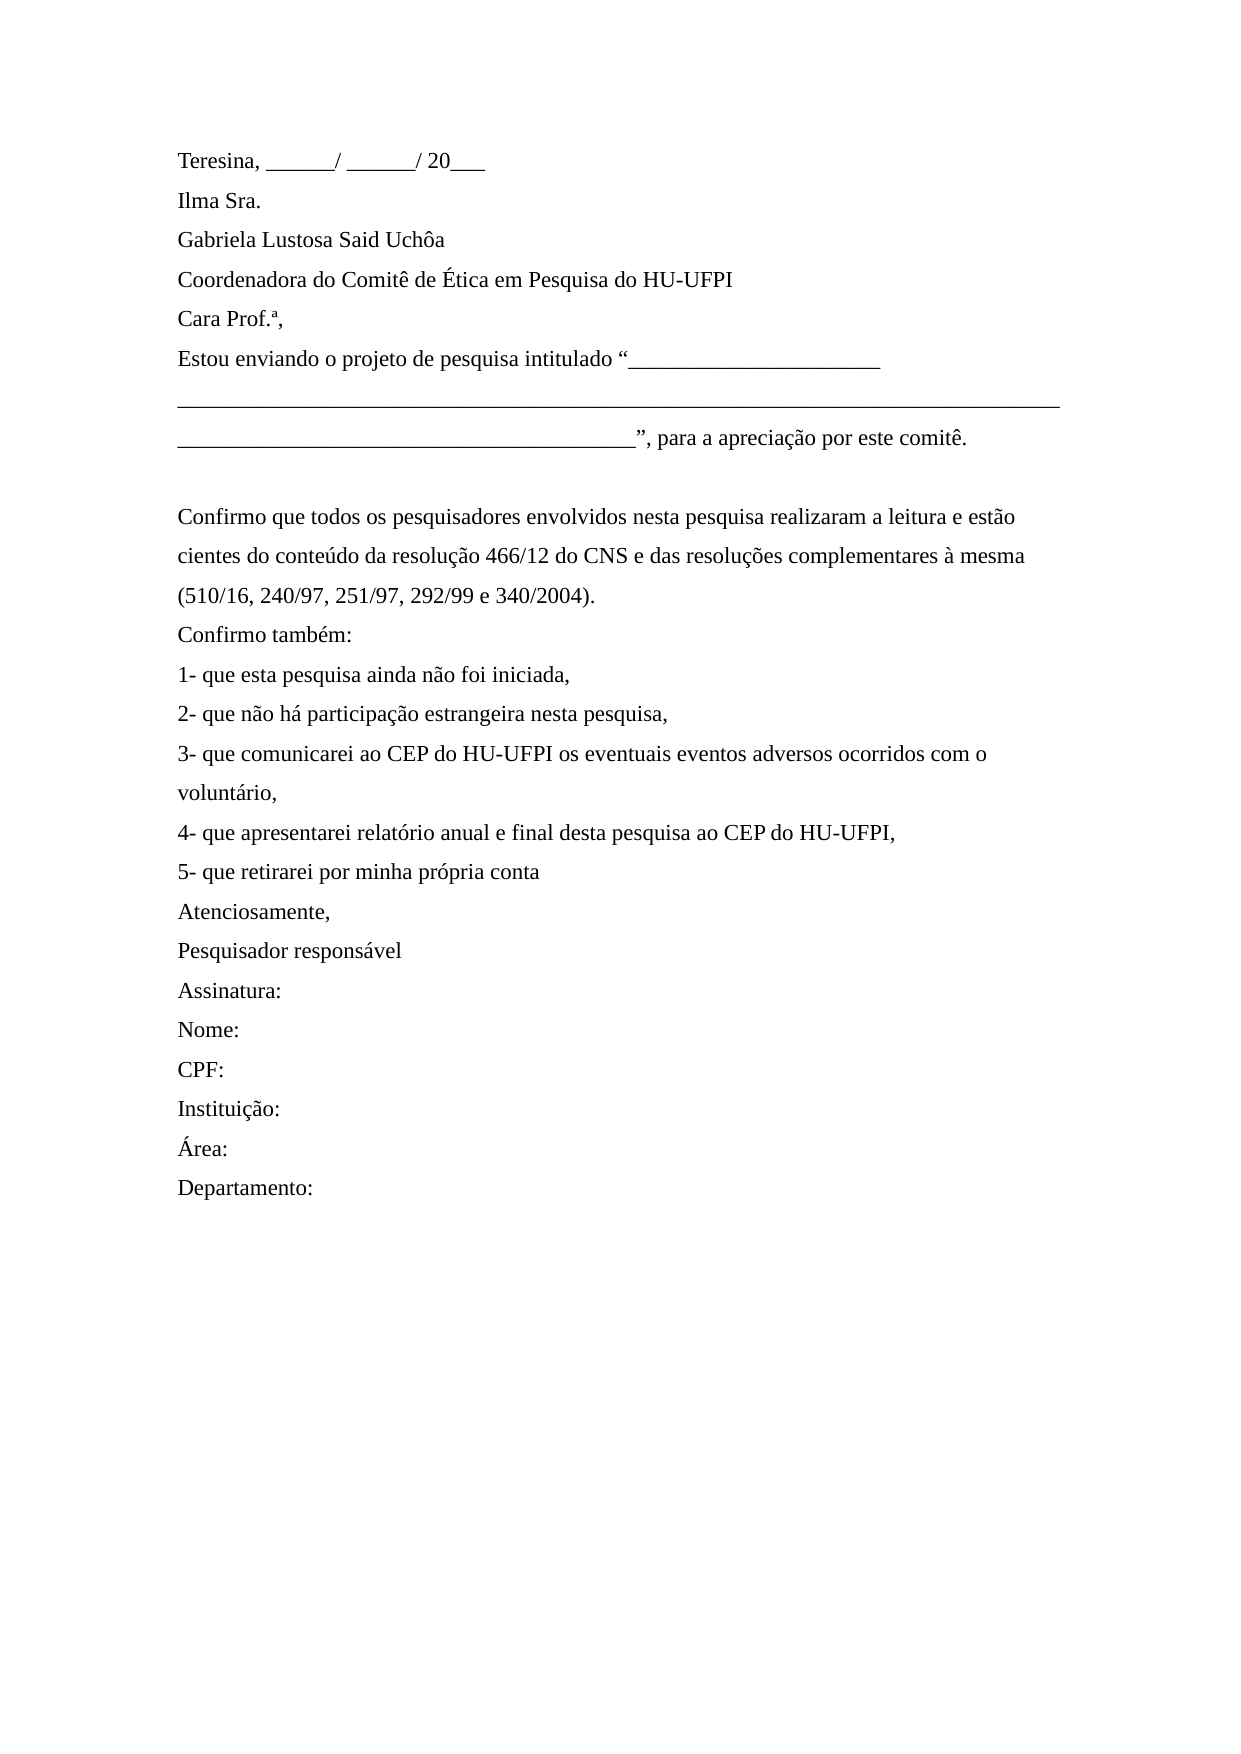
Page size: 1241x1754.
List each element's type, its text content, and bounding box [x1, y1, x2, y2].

text 1- que esta pesquisa ainda não foi iniciada, [177, 661, 1063, 687]
text CPF: [177, 1056, 1063, 1082]
text Estou enviando o projeto de pesquisa intitulado “______________________ _____________________________________________________________________________________________________________________”, para a apreciação por este comitê. [177, 345, 1063, 450]
text Cara Prof.ª, [177, 306, 1063, 332]
text Ilma Sra. [177, 187, 1063, 213]
text 4- que apresentarei relatório anual e final desta pesquisa ao CEP do HU-UFPI, [177, 819, 1063, 845]
text Confirmo também: [177, 621, 1063, 648]
text Assinatura: [177, 977, 1063, 1003]
text Gabriela Lustosa Said Uchôa [177, 227, 1063, 253]
text Área: [177, 1134, 1063, 1161]
text 5- que retirarei por minha própria conta [177, 858, 1063, 884]
text Atenciosamente, [177, 898, 1063, 924]
text Teresina, ______/ ______/ 20___ [177, 148, 1063, 174]
text Confirmo que todos os pesquisadores envolvidos nesta pesquisa realizaram a leitura e estão cientes do conteúdo da resolução 466/12 do CNS e das resoluções complementares à mesma (510/16, 240/97, 251/97, 292/99 e 340/2004). [177, 503, 1063, 608]
text 2- que não há participação estrangeira nesta pesquisa, [177, 700, 1063, 727]
text 3- que comunicarei ao CEP do HU-UFPI os eventuais eventos adversos ocorridos com o voluntário, [177, 740, 1063, 806]
text Coordenadora do Comitê de Ética em Pesquisa do HU-UFPI [177, 266, 1063, 292]
text Nome: [177, 1016, 1063, 1042]
text Departamento: [177, 1174, 1063, 1200]
text Pesquisador responsável [177, 937, 1063, 963]
text Instituição: [177, 1095, 1063, 1121]
